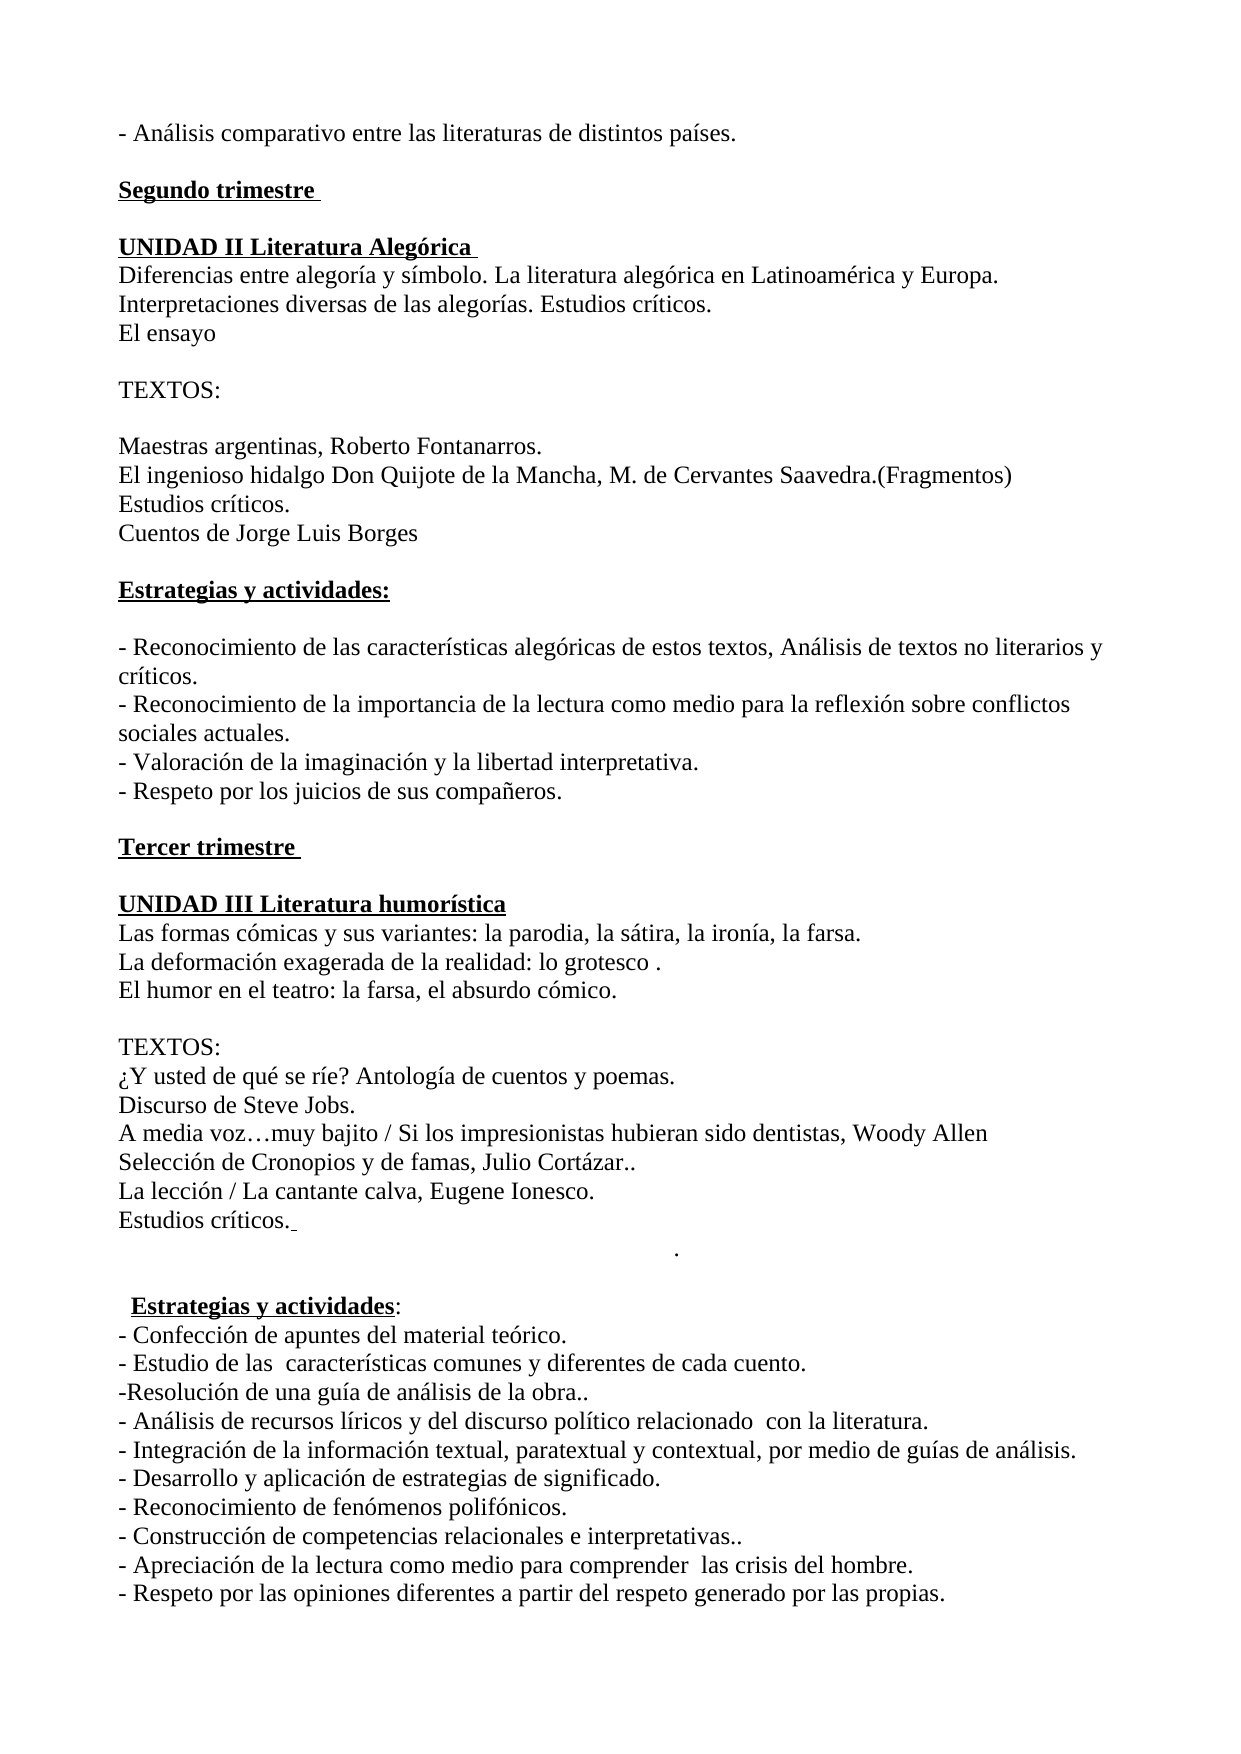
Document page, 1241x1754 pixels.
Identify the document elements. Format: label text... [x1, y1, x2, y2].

text Segundo trimestre [118, 175, 1122, 204]
text Maestras argentinas, Roberto Fontanarros. [118, 431, 1122, 460]
text -Resolución de una guía de análisis de la obra.. [118, 1377, 1122, 1406]
text - Reconocimiento de fenómenos polifónicos. [118, 1492, 1122, 1521]
text - Estudio de las características comunes y diferentes de cada cuento. [118, 1348, 1122, 1377]
text Estudios críticos. [118, 1205, 1122, 1233]
text Interpretaciones diversas de las alegorías. Estudios críticos. [118, 289, 1122, 318]
text - Integración de la información textual, paratextual y contextual, por medio de guías de análisis. [118, 1435, 1122, 1463]
text - Valoración de la imaginación y la libertad interpretativa. [118, 747, 1122, 776]
text - Respeto por las opiniones diferentes a partir del respeto generado por las propias. [118, 1578, 1122, 1607]
text La deformación exagerada de la realidad: lo grotesco . [118, 947, 1122, 976]
text Discurso de Steve Jobs. [118, 1090, 1122, 1118]
text - Respeto por los juicios de sus compañeros. [118, 776, 1122, 804]
text Estrategias y actividades: [118, 1291, 1122, 1320]
text Estudios críticos. [118, 489, 1122, 518]
text - Apreciación de la lectura como medio para comprender las crisis del hombre. [118, 1550, 1122, 1578]
text Las formas cómicas y sus variantes: la parodia, la sátira, la ironía, la farsa. [118, 918, 1122, 947]
text El ensayo [118, 318, 1122, 347]
text Estrategias y actividades: [118, 575, 1122, 604]
text El humor en el teatro: la farsa, el absurdo cómico. [118, 976, 1122, 1004]
text - Reconocimiento de las características alegóricas de estos textos, Análisis de textos no literarios y críticos. [118, 632, 1122, 689]
text - Análisis comparativo entre las literaturas de distintos países. [118, 118, 1122, 147]
text Cuentos de Jorge Luis Borges [118, 518, 1122, 546]
text - Reconocimiento de la importancia de la lectura como medio para la reflexión sobre conflictos sociales actuales. [118, 689, 1122, 747]
text El ingenioso hidalgo Don Quijote de la Mancha, M. de Cervantes Saavedra.(Fragmentos) [118, 460, 1122, 489]
text - Análisis de recursos líricos y del discurso político relacionado con la literatura. [118, 1406, 1122, 1435]
text TEXTOS: [118, 375, 1122, 403]
text Tercer trimestre [118, 832, 1122, 861]
text UNIDAD III Literatura humorística [118, 889, 1122, 918]
text Selección de Cronopios y de famas, Julio Cortázar.. [118, 1147, 1122, 1176]
text . [118, 1233, 1122, 1262]
text - Confección de apuntes del material teórico. [118, 1320, 1122, 1348]
text UNIDAD II Literatura Alegórica [118, 232, 1122, 260]
text La lección / La cantante calva, Eugene Ionesco. [118, 1176, 1122, 1205]
text - Desarrollo y aplicación de estrategias de significado. [118, 1463, 1122, 1492]
text Diferencias entre alegoría y símbolo. La literatura alegórica en Latinoamérica y Europa. [118, 260, 1122, 289]
text - Construcción de competencias relacionales e interpretativas.. [118, 1521, 1122, 1550]
text A media voz…muy bajito / Si los impresionistas hubieran sido dentistas, Woody Allen [118, 1118, 1122, 1147]
text ¿Y usted de qué se ríe? Antología de cuentos y poemas. [118, 1061, 1122, 1090]
text TEXTOS: [118, 1032, 1122, 1061]
